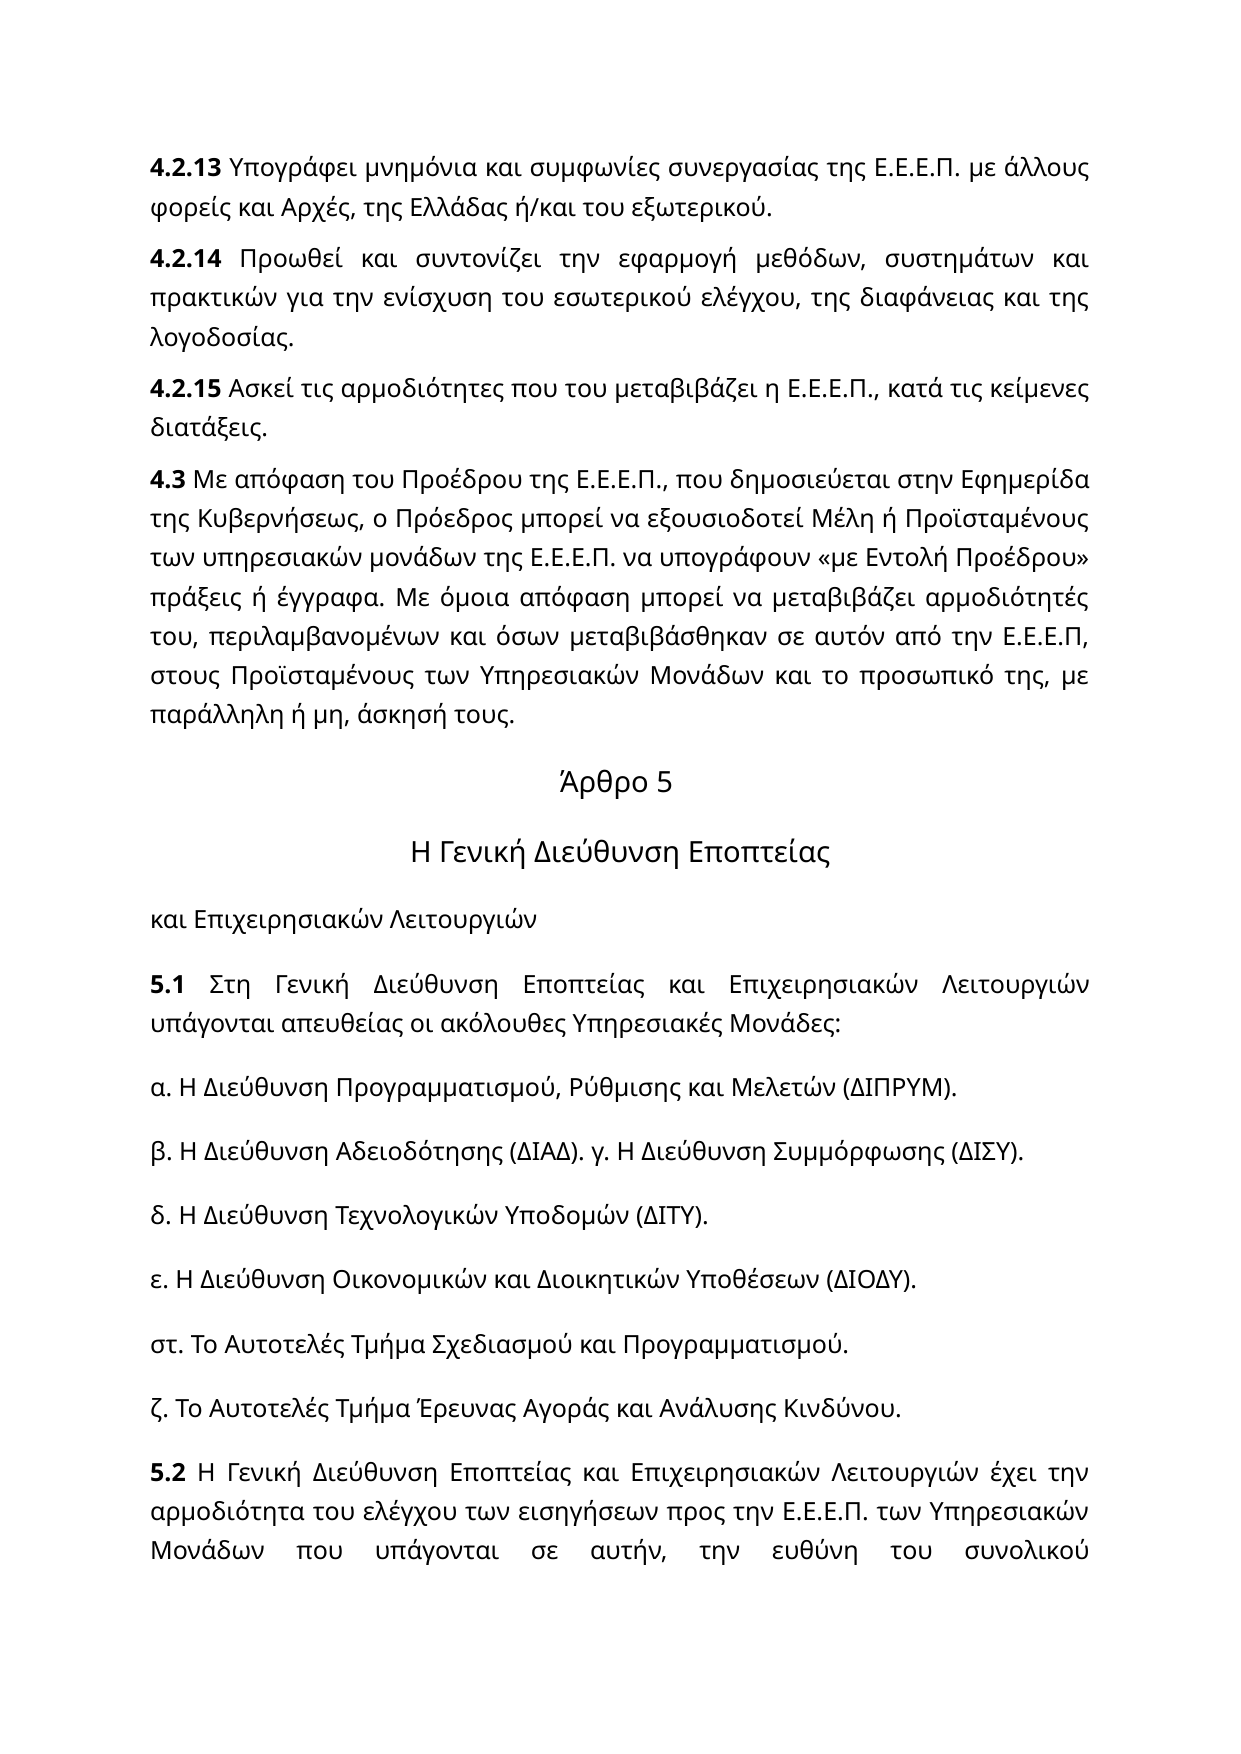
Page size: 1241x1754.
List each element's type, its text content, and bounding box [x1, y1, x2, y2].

text 4.2.15 Ασκεί τις αρμοδιότητες που του μεταβιβάζει η Ε.Ε.Ε.Π., κατά τις κείμενες διατάξεις. [150, 371, 1090, 444]
text και Επιχειρησιακών Λειτουργιών [150, 902, 1090, 936]
subtitle Η Γενική Διεύθυνση Εποπτείας [150, 831, 1090, 871]
text 4.2.13 Υπογράφει μνημόνια και συμφωνίες συνεργασίας της Ε.Ε.Ε.Π. με άλλους φορείς και Αρχές, της Ελλάδας ή/και του εξωτερικού. [150, 150, 1090, 223]
text 4.3 Με απόφαση του Προέδρου της Ε.Ε.Ε.Π., που δημοσιεύεται στην Εφημερίδα της Κυβερνήσεως, ο Πρόεδρος μπορεί να εξουσιοδοτεί Μέλη ή Προϊσταμένους των υπηρεσιακών μονάδων της Ε.Ε.Ε.Π. να υπογράφουν «με Εντολή Προέδρου» πράξεις ή έγγραφα. Με όμοια απόφαση μπορεί να μεταβιβάζει αρμοδιότητές του, περιλαμβανομένων και όσων μεταβιβάσθηκαν σε αυτόν από την Ε.Ε.Ε.Π, στους Προϊσταμένους των Υπηρεσιακών Μονάδων και το προσωπικό της, με παράλληλη ή μη, άσκησή τους. [150, 462, 1090, 731]
text α. Η Διεύθυνση Προγραμματισμού, Ρύθμισης και Μελετών (ΔΙΠΡΥΜ). [150, 1069, 1090, 1104]
text 4.2.14 Προωθεί και συντονίζει την εφαρμογή μεθόδων, συστημάτων και πρακτικών για την ενίσχυση του εσωτερικού ελέγχου, της διαφάνειας και της λογοδοσίας. [150, 241, 1090, 353]
text ζ. Το Αυτοτελές Τμήμα Έρευνας Αγοράς και Ανάλυσης Κινδύνου. [150, 1390, 1090, 1424]
text δ. Η Διεύθυνση Τεχνολογικών Υποδομών (ΔΙΤΥ). [150, 1198, 1090, 1232]
text β. Η Διεύθυνση Αδειοδότησης (ΔΙΑΔ). γ. Η Διεύθυνση Συμμόρφωσης (ΔΙΣΥ). [150, 1134, 1090, 1168]
text 5.1 Στη Γενική Διεύθυνση Εποπτείας και Επιχειρησιακών Λειτουργιών υπάγονται απευθείας οι ακόλουθες Υπηρεσιακές Μονάδες: [150, 966, 1090, 1039]
text ε. Η Διεύθυνση Οικονομικών και Διοικητικών Υποθέσεων (ΔΙΟΔΥ). [150, 1262, 1090, 1296]
subtitle Άρθρο 5 [150, 761, 1090, 801]
text στ. Το Αυτοτελές Τμήμα Σχεδιασμού και Προγραμματισμού. [150, 1326, 1090, 1360]
text 5.2 Η Γενική Διεύθυνση Εποπτείας και Επιχειρησιακών Λειτουργιών έχει την αρμοδιότητα του ελέγχου των εισηγήσεων προς την Ε.Ε.Ε.Π. των Υπηρεσιακών Μονάδων που υπάγονται σε αυτήν, την ευθύνη του συνολικού [150, 1454, 1090, 1567]
